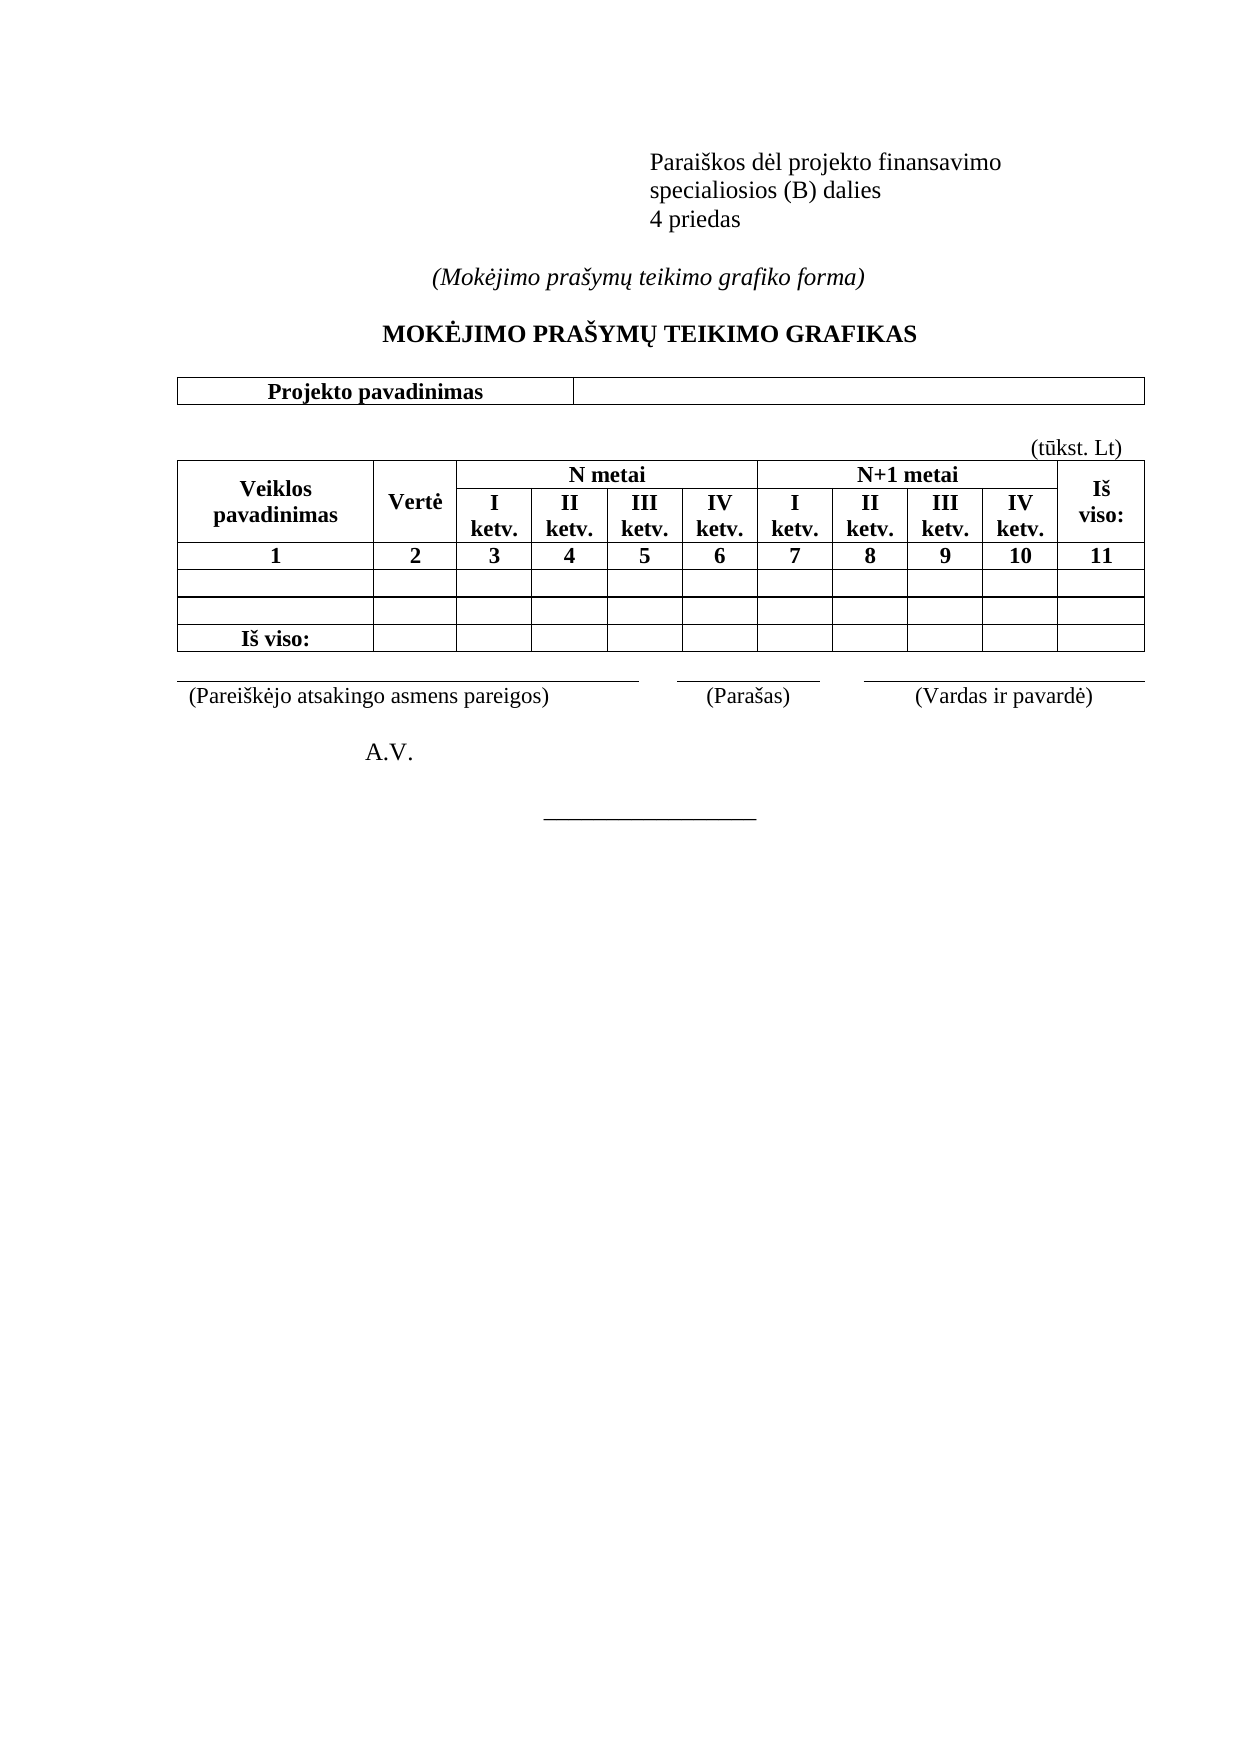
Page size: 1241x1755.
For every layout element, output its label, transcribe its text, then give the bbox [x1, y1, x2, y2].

table_cell 4 [532, 543, 607, 569]
text A.V. [365, 737, 1122, 766]
table_cell [908, 598, 982, 624]
table_cell [608, 625, 682, 651]
table_cell [457, 625, 531, 651]
table_cell [683, 598, 757, 624]
table_cell [532, 570, 607, 596]
table_cell [758, 598, 832, 624]
text (tūkst. Lt) [177, 434, 1122, 460]
table_cell 1 [178, 543, 373, 569]
table_header Projekto pavadinimas [178, 378, 573, 404]
table_header N+1 metai [758, 461, 1057, 488]
text Paraiškos dėl projekto finansavimo [649, 147, 1122, 176]
table_cell I ketv. [457, 489, 531, 542]
table_cell 10 [983, 543, 1057, 569]
table_cell [983, 625, 1057, 651]
text 4 priedas [649, 204, 1122, 233]
table_cell 2 [374, 543, 456, 569]
table_cell [683, 570, 757, 596]
table_cell [758, 625, 832, 651]
table_cell [608, 598, 682, 624]
table_cell 9 [908, 543, 982, 569]
table_cell [374, 570, 456, 596]
table_header (Vardas ir pavardė) [864, 682, 1144, 708]
table_header [574, 378, 1144, 404]
text (Mokėjimo prašymų teikimo grafiko forma) [177, 262, 1122, 291]
table_cell [374, 625, 456, 651]
table_cell [683, 625, 757, 651]
table_cell 11 [1058, 543, 1144, 569]
table_cell 6 [683, 543, 757, 569]
table_cell [833, 625, 907, 651]
table_cell [758, 570, 832, 596]
table_cell I ketv. [758, 489, 832, 542]
table_cell 5 [608, 543, 682, 569]
table_cell IV ketv. [983, 489, 1057, 542]
table_cell IV ketv. [683, 489, 757, 542]
table_cell [457, 598, 531, 624]
table_cell [178, 570, 373, 596]
table_header [639, 681, 677, 708]
text Mokėjimo prašymų teikimo grafikas [177, 319, 1122, 348]
table_cell [608, 570, 682, 596]
table_cell [178, 598, 373, 624]
table_cell III ketv. [608, 489, 682, 542]
table_cell III ketv. [908, 489, 982, 542]
table_cell 3 [457, 543, 531, 569]
table_cell [532, 598, 607, 624]
table_header Vertė [374, 461, 456, 542]
table_cell [908, 625, 982, 651]
table_header Iš viso: [1058, 461, 1144, 542]
table_cell [983, 570, 1057, 596]
table_cell [1058, 598, 1144, 624]
table_cell [532, 625, 607, 651]
table_cell 7 [758, 543, 832, 569]
table_cell [833, 570, 907, 596]
table_cell 8 [833, 543, 907, 569]
table_cell [983, 598, 1057, 624]
table_cell II ketv. [833, 489, 907, 542]
table_cell [1058, 625, 1144, 651]
table_cell Iš viso: [178, 625, 373, 651]
table_header [820, 681, 863, 708]
table_cell [908, 570, 982, 596]
text _________________ [177, 794, 1122, 823]
table_cell [457, 570, 531, 596]
table_cell [833, 598, 907, 624]
table_header (Parašas) [677, 682, 819, 708]
table_cell [374, 598, 456, 624]
table_cell [1058, 570, 1144, 596]
table_header Veiklos pavadinimas [178, 461, 373, 542]
table_header (Pareiškėjo atsakingo asmens pareigos) [177, 682, 638, 708]
table_header N metai [457, 461, 757, 488]
table_cell II ketv. [532, 489, 607, 542]
text specialiosios (B) dalies [649, 176, 1122, 204]
